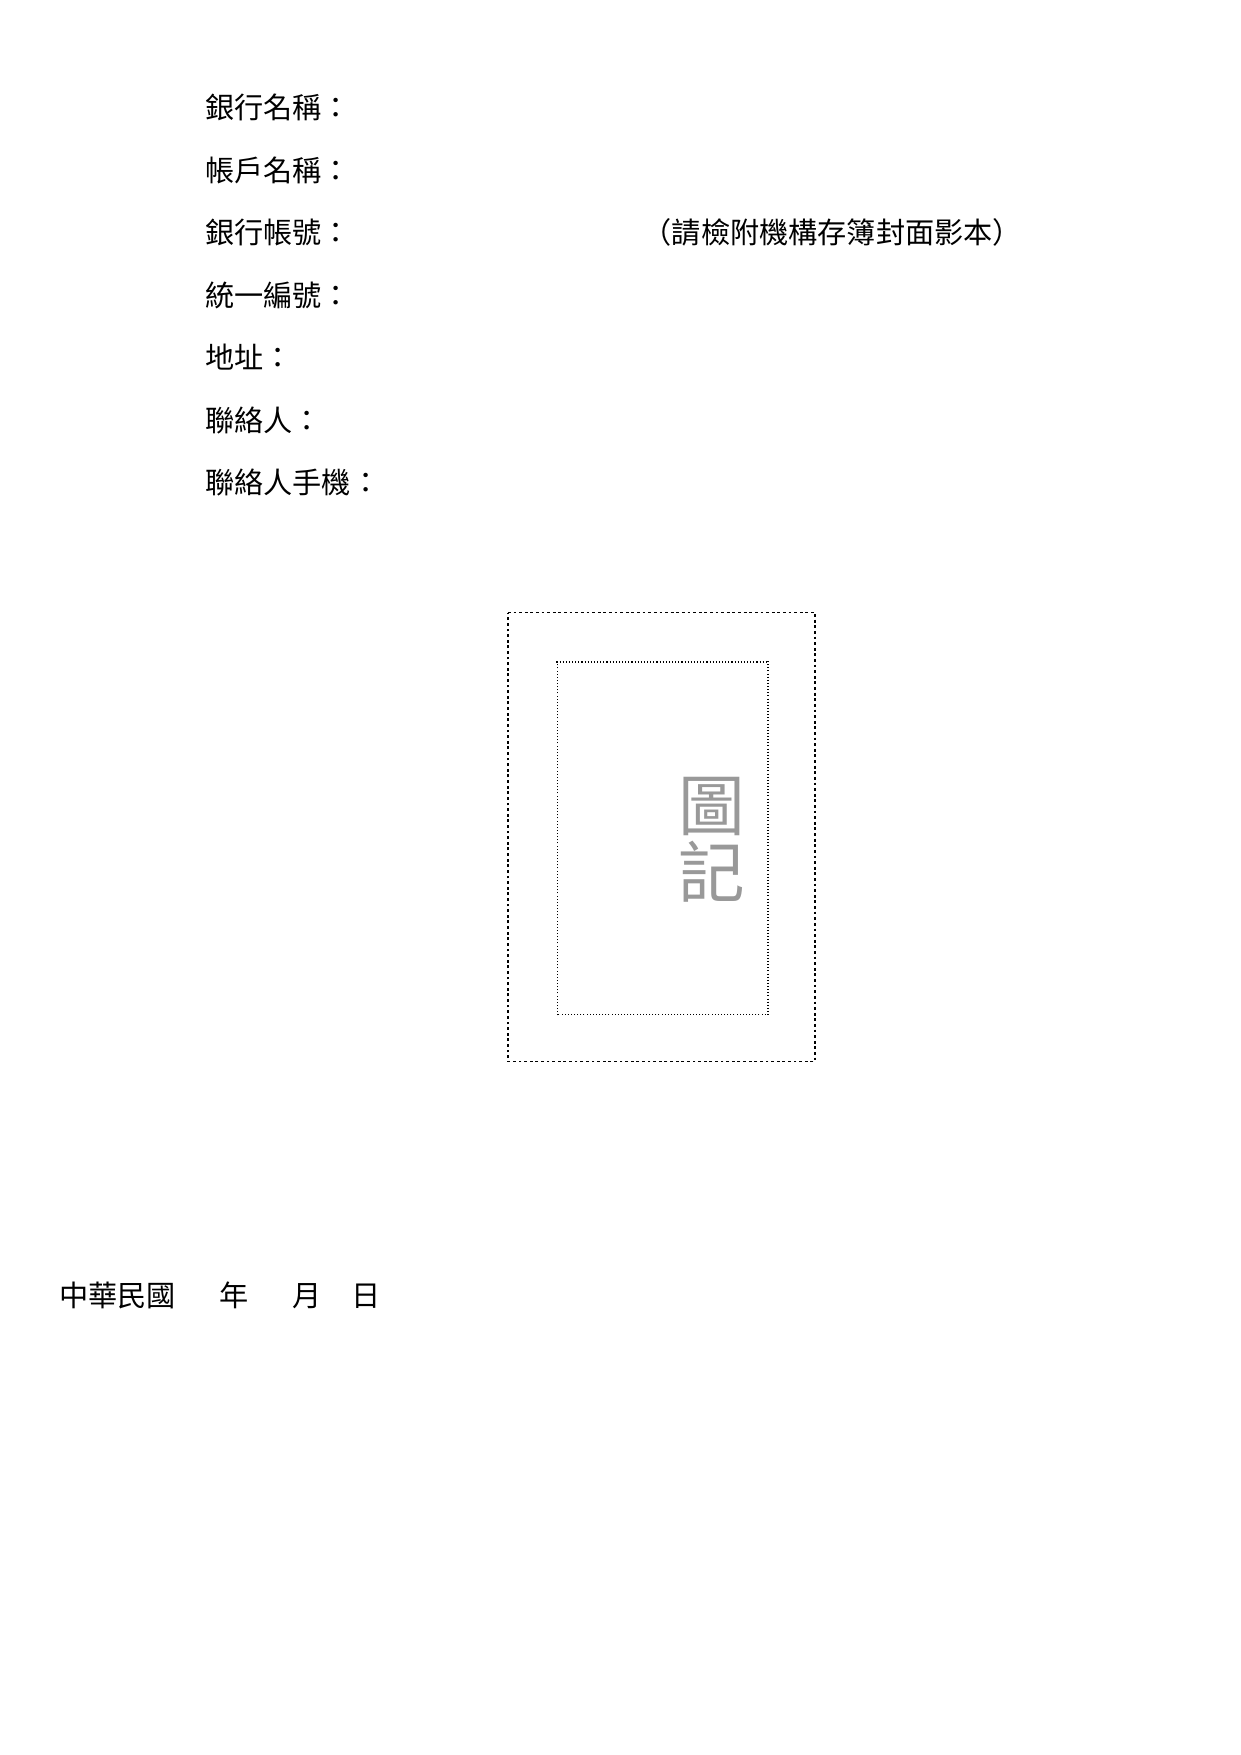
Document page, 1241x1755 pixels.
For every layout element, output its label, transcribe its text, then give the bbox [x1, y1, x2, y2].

text 帳戶名稱： [59, 127, 1181, 189]
text 銀行名稱： [59, 64, 1181, 127]
text 統一編號： [59, 252, 1181, 314]
text 聯絡人手機： [59, 439, 1181, 502]
text 聯絡人： [59, 377, 1181, 439]
text 地址： [59, 314, 1181, 377]
text 圖記 [663, 678, 760, 999]
text 中華民國 年 月 日 [59, 1252, 1181, 1314]
text 銀行帳號： （請檢附機構存簿封面影本） [59, 189, 1181, 252]
